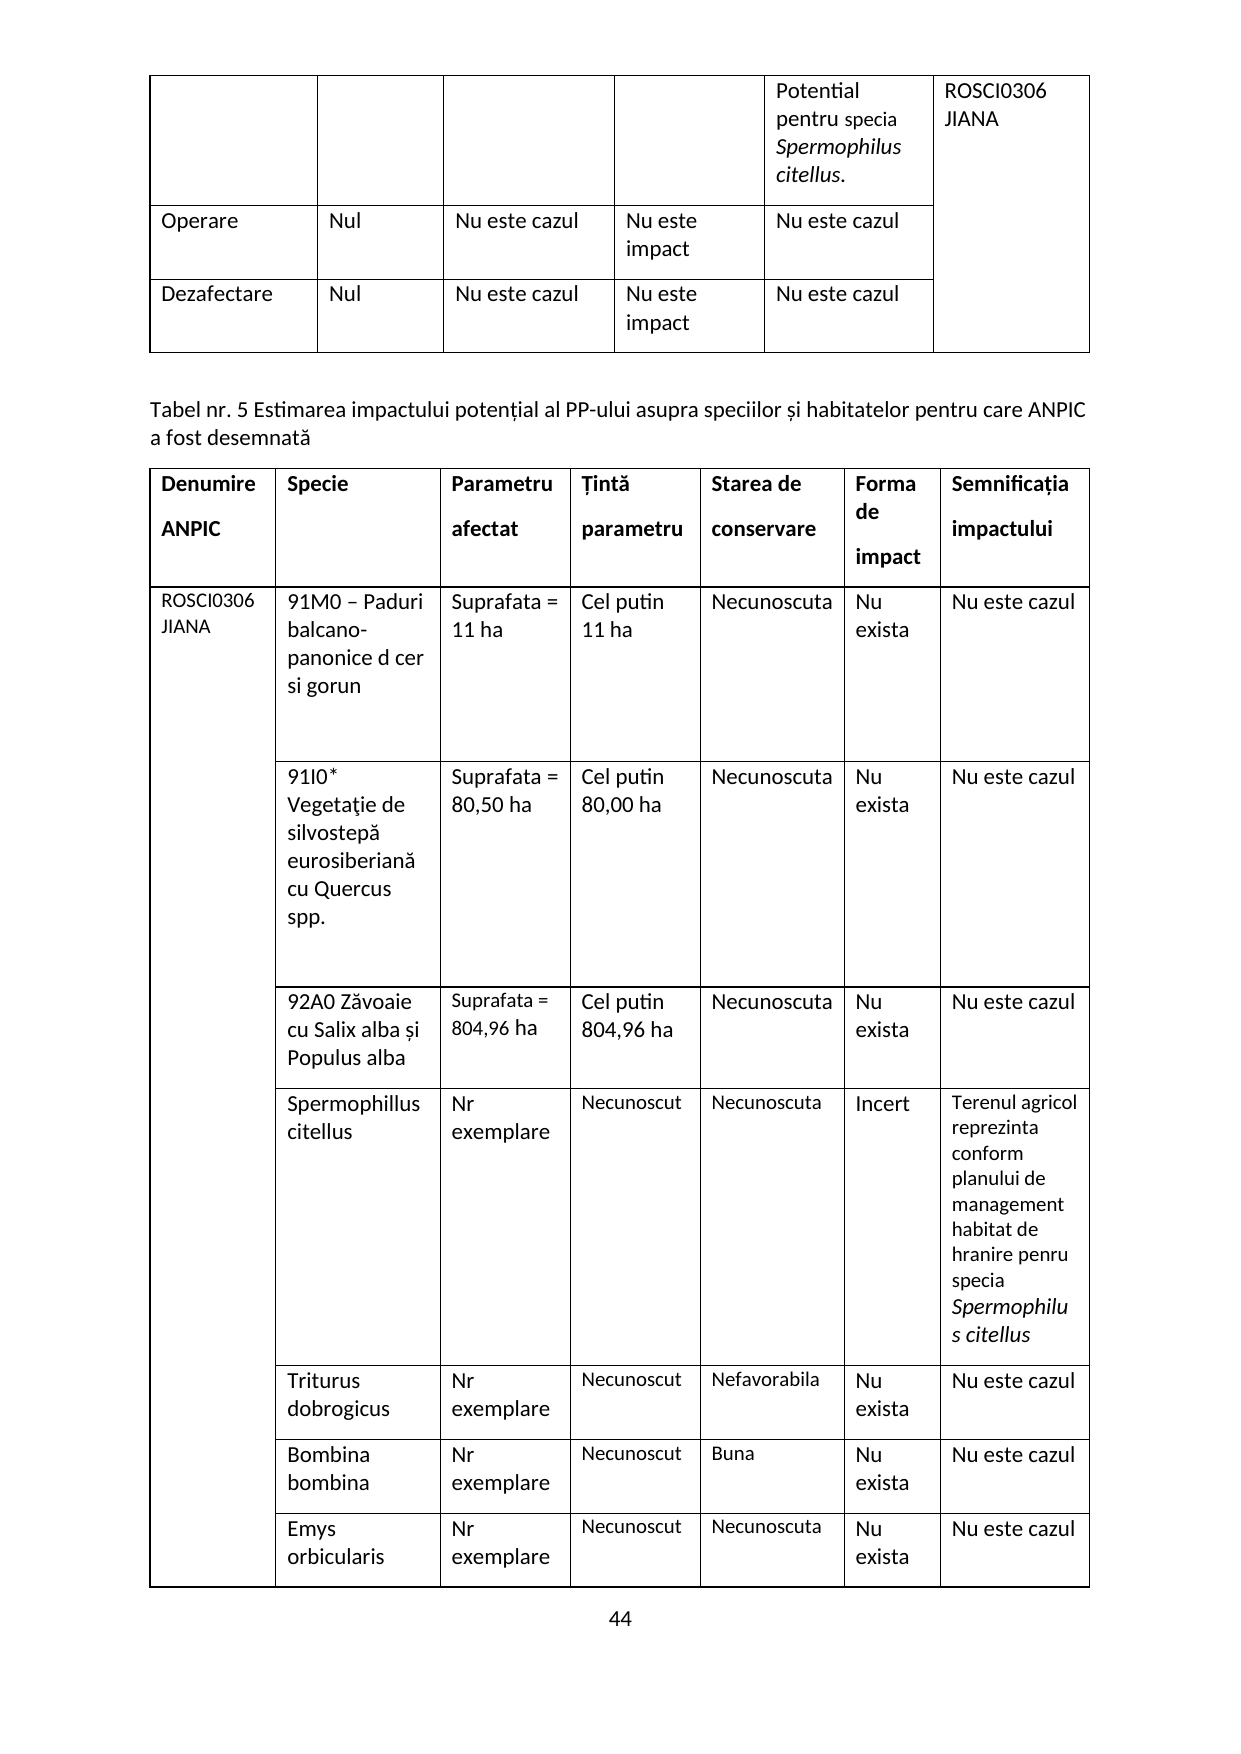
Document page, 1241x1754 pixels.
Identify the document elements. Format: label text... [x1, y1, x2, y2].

table_cell Nu este cazul [941, 588, 1089, 761]
table_cell Suprafata = 11 ha [441, 588, 570, 761]
table_cell Nu exista [845, 588, 940, 761]
table_cell Nu este cazul [765, 206, 933, 278]
table_cell Operare [151, 206, 317, 278]
table_header Denumire ANPIC [151, 469, 275, 586]
table_cell [151, 76, 317, 205]
table_cell Nu exista [845, 762, 940, 986]
table_cell Nu este cazul [444, 206, 614, 278]
table_cell Necunoscuta [701, 762, 844, 986]
table_cell Nu este cazul [765, 280, 933, 352]
table_cell Terenul agricol reprezinta conform planului de management habitat de hranire penru specia Spermophilus citellus [941, 1089, 1089, 1365]
table_cell Nu exista [845, 1366, 940, 1439]
table_cell Necunoscut [571, 1366, 700, 1439]
table_cell Nu este cazul [941, 988, 1089, 1088]
table_header Semnificaţia impactului [941, 469, 1089, 586]
table_cell Spermophillus citellus [276, 1089, 440, 1365]
table_cell Cel putin 804,96 ha [571, 988, 700, 1088]
table_cell Necunoscut [571, 1089, 700, 1365]
table_cell Nr exemplare [441, 1440, 570, 1513]
table_cell Necunoscuta [701, 988, 844, 1088]
table_cell Triturus dobrogicus [276, 1366, 440, 1439]
table_cell Cel putin 11 ha [571, 588, 700, 761]
table_cell Nu este impact [615, 280, 764, 352]
table_cell Cel putin 80,00 ha [571, 762, 700, 986]
table_cell Incert [845, 1089, 940, 1365]
table_cell Nul [318, 280, 443, 352]
table_cell 91M0 – Paduri balcano-panonice d cer si gorun [276, 588, 440, 761]
table_cell Buna [701, 1440, 844, 1513]
table_cell Necunoscuta [701, 1514, 844, 1586]
table_cell Nefavorabila [701, 1366, 844, 1439]
table_cell Nr exemplare [441, 1089, 570, 1365]
table_cell Necunoscuta [701, 588, 844, 761]
table_cell Nul [318, 206, 443, 278]
table_cell ROSCI0306 JIANA [934, 76, 1089, 352]
table_cell Potential pentru specia Spermophilus citellus. [765, 76, 933, 205]
table_cell Nu este cazul [941, 1440, 1089, 1513]
table_cell Suprafata = 804,96 ha [441, 988, 570, 1088]
table_cell Nu exista [845, 1514, 940, 1586]
table_cell Nu este cazul [941, 1366, 1089, 1439]
table_cell [318, 76, 443, 205]
table_cell Necunoscuta [701, 1089, 844, 1365]
table_cell [615, 76, 764, 205]
text Tabel nr. 5 Estimarea impactului potențial al PP-ului asupra speciilor şi habitatelor pentru care ANPIC a fost desemnată [150, 395, 1090, 451]
table_cell ROSCI0306 JIANA [151, 588, 275, 1586]
table_cell Nu exista [845, 988, 940, 1088]
table_cell Necunoscut [571, 1440, 700, 1513]
table_cell Nu este cazul [444, 280, 614, 352]
table_cell [444, 76, 614, 205]
table_cell Nu este cazul [941, 1514, 1089, 1586]
table_cell Bombina bombina [276, 1440, 440, 1513]
table_header Ţintă parametru [571, 469, 700, 586]
table_header Starea de conservare [701, 469, 844, 586]
table_header Forma de impact [845, 469, 940, 586]
table_cell 91I0* Vegetaţie de silvostepă eurosiberiană cu Quercus spp. [276, 762, 440, 986]
table_header Specie [276, 469, 440, 586]
table_cell Nu este impact [615, 206, 764, 278]
table_cell Nu este cazul [941, 762, 1089, 986]
table_cell Nr exemplare [441, 1366, 570, 1439]
table_cell Necunoscut [571, 1514, 700, 1586]
table_cell Suprafata = 80,50 ha [441, 762, 570, 986]
table_cell Emys orbicularis [276, 1514, 440, 1586]
table_cell Dezafectare [151, 280, 317, 352]
table_cell Nr exemplare [441, 1514, 570, 1586]
table_cell 92A0 Zăvoaie cu Salix alba şi Populus alba [276, 988, 440, 1088]
table_header Parametru afectat [441, 469, 570, 586]
table_cell Nu exista [845, 1440, 940, 1513]
